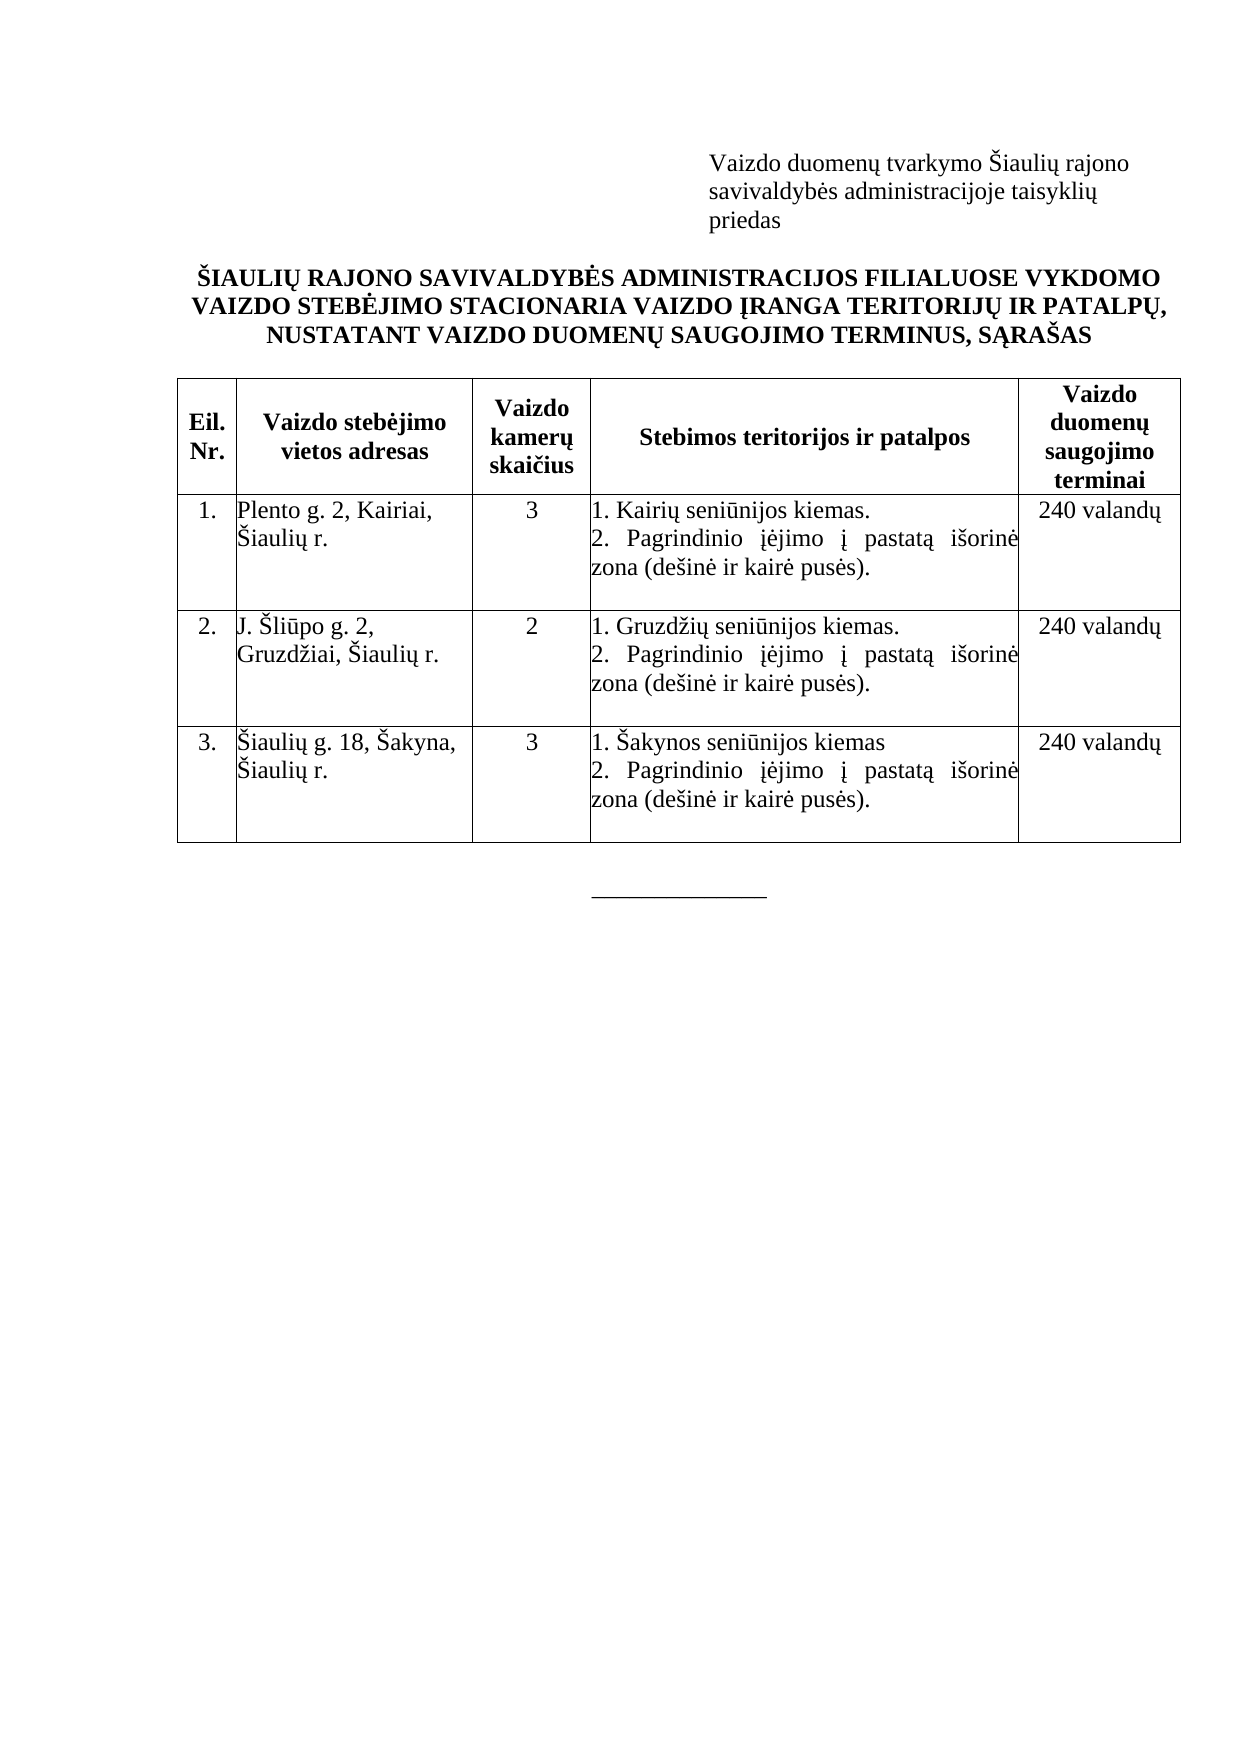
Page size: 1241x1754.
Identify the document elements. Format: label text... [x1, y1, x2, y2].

text ______________ [177, 872, 1181, 900]
text ŠIAULIŲ RAJONO SAVIVALDYBĖS ADMINISTRACIJOS FILIALUOSE VYKDOMO VAIZDO STEBĖJIMO STACIONARIA VAIZDO ĮRANGA TERITORIJŲ IR PATALPŲ, NUSTATANT VAIZDO DUOMENŲ SAUGOJIMO TERMINUS, SĄRAŠAS [177, 263, 1181, 349]
table_cell 2 [473, 611, 590, 726]
table_cell Šiaulių g. 18, Šakyna, Šiaulių r. [237, 727, 472, 842]
table_cell 3 [473, 495, 590, 610]
table_cell J. Šliūpo g. 2, Gruzdžiai, Šiaulių r. [237, 611, 472, 726]
table_cell 3. [178, 727, 236, 842]
table_cell 1. Gruzdžių seniūnijos kiemas. 2. Pagrindinio įėjimo į pastatą išorinė zona (dešinė ir kairė pusės). [591, 611, 1018, 726]
table_cell 240 valandų [1019, 611, 1180, 726]
table_cell 1. Šakynos seniūnijos kiemas 2. Pagrindinio įėjimo į pastatą išorinė zona (dešinė ir kairė pusės). [591, 727, 1018, 842]
table_cell 1. [178, 495, 236, 610]
table_header Eil. Nr. [178, 379, 236, 494]
table_cell 2. [178, 611, 236, 726]
table_cell 240 valandų [1019, 495, 1180, 610]
table_header Vaizdo duomenų saugojimo terminai [1019, 379, 1180, 494]
table_header Stebimos teritorijos ir patalpos [591, 379, 1018, 494]
table_header Vaizdo kamerų skaičius [473, 379, 590, 494]
table_header Vaizdo stebėjimo vietos adresas [237, 379, 472, 494]
table_cell 1. Kairių seniūnijos kiemas. 2. Pagrindinio įėjimo į pastatą išorinė zona (dešinė ir kairė pusės). [591, 495, 1018, 610]
table_cell Plento g. 2, Kairiai, Šiaulių r. [237, 495, 472, 610]
table_cell 240 valandų [1019, 727, 1180, 842]
text priedas [709, 205, 1181, 234]
table_cell 3 [473, 727, 590, 842]
text Vaizdo duomenų tvarkymo Šiaulių rajono savivaldybės administracijoje taisyklių [709, 148, 1181, 205]
